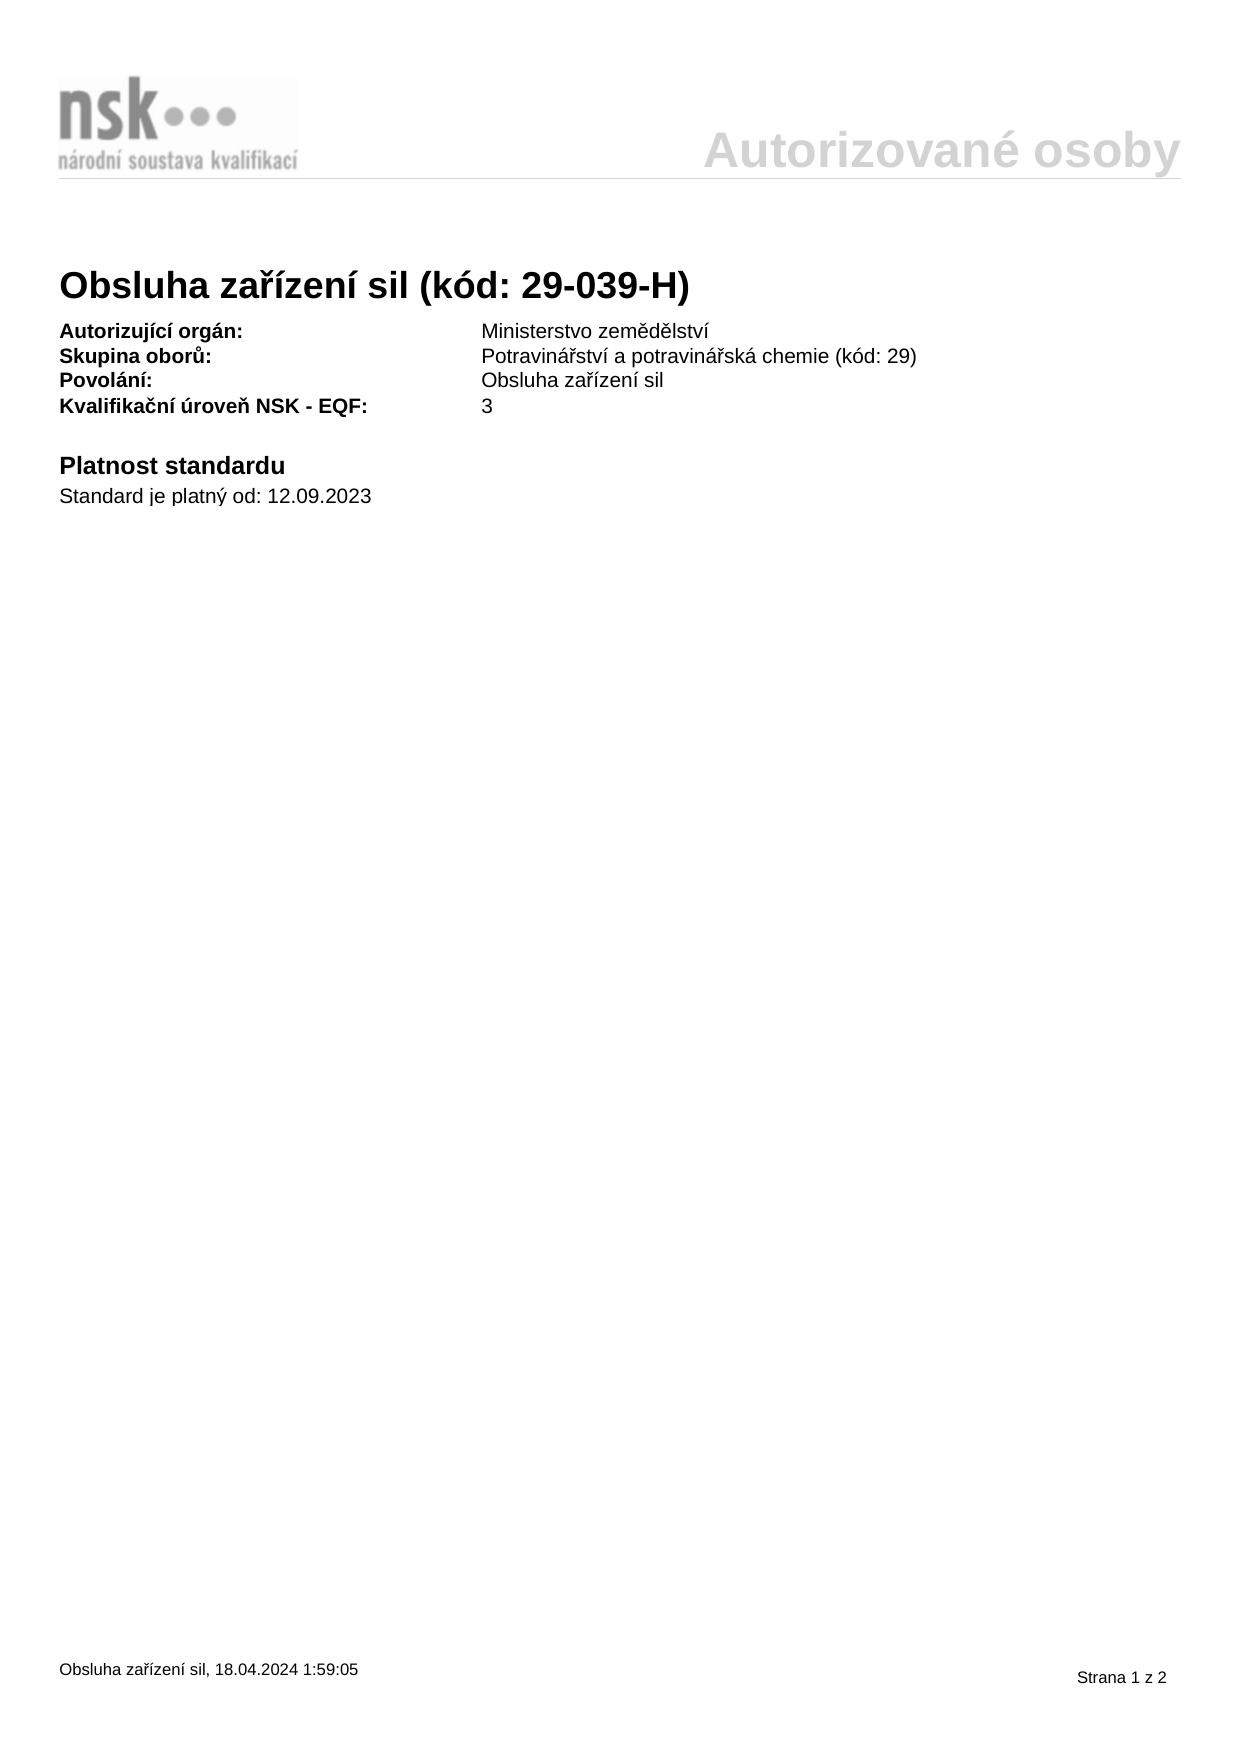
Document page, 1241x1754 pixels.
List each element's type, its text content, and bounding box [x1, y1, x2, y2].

table_cell [59, 179, 1181, 196]
table_cell Strana 1 z 2 [860, 1660, 1167, 1696]
table_cell [119, 1384, 481, 1659]
table_cell [59, 307, 119, 319]
table_cell [59, 806, 119, 1106]
table_cell [481, 806, 617, 1106]
table_cell [59, 1106, 119, 1383]
table_cell [860, 307, 886, 319]
table_cell [481, 1106, 617, 1383]
table_cell [1167, 1660, 1181, 1696]
table_cell [860, 418, 886, 447]
table_cell [618, 1384, 626, 1659]
table_cell Potravinářství a potravinářská chemie (kód: 29) [481, 344, 1181, 368]
table_cell [59, 1384, 119, 1659]
table_cell [626, 1384, 860, 1659]
table_cell Povolání: [59, 368, 481, 392]
table_cell [59, 506, 119, 806]
table_cell [886, 506, 1167, 806]
table_cell [626, 806, 860, 1106]
table_header Autorizované osoby [626, 59, 1181, 178]
table_header [619, 59, 626, 172]
table_cell [1167, 1384, 1181, 1659]
table_cell [886, 307, 1167, 319]
table_cell Kvalifikační úroveň NSK - EQF: [59, 394, 481, 417]
table_cell [119, 307, 481, 319]
table_cell [618, 418, 626, 447]
table_cell [481, 506, 617, 806]
table_cell [1167, 196, 1181, 224]
table_cell [481, 1384, 617, 1659]
table_cell [626, 196, 860, 224]
table_cell [1167, 307, 1181, 319]
table_cell [618, 172, 626, 178]
table_cell [860, 1384, 886, 1659]
table_cell Obsluha zařízení sil [481, 368, 1181, 393]
table_cell [618, 307, 626, 319]
table_cell [119, 1106, 481, 1383]
table_cell [481, 418, 617, 447]
table_cell Skupina oborů: [59, 344, 481, 368]
table_cell [886, 1384, 1167, 1659]
table_cell Obsluha zařízení sil (kód: 29-039-H) [59, 224, 1181, 307]
table_cell [1167, 1106, 1181, 1383]
table_cell [59, 172, 119, 178]
table_cell [59, 196, 119, 224]
table_cell [119, 418, 481, 447]
table_cell [860, 506, 886, 806]
table_cell [481, 307, 617, 319]
table_cell [886, 196, 1167, 224]
table_cell [119, 806, 481, 1106]
table_cell [618, 196, 626, 224]
table_cell [59, 418, 119, 447]
table_cell [481, 172, 617, 178]
table_cell [618, 806, 626, 1106]
table_cell [618, 1106, 626, 1383]
table_cell Ministerstvo zemědělství [481, 319, 1181, 344]
table_cell [119, 506, 481, 806]
table_cell Standard je platný od: 12.09.2023 [59, 484, 1181, 506]
table_cell [860, 196, 886, 224]
table_cell Autorizující orgán: [59, 319, 481, 343]
table_cell [1167, 506, 1181, 806]
table_cell Platnost standardu [59, 448, 1181, 483]
table_cell [860, 1106, 886, 1383]
table_cell [860, 806, 886, 1106]
table_cell [886, 418, 1167, 447]
table_cell [618, 506, 626, 806]
table_cell [1167, 806, 1181, 1106]
picture [57, 59, 619, 172]
table_cell [481, 196, 617, 224]
table_cell [119, 196, 481, 224]
table_cell 3 [481, 394, 1181, 417]
table_cell [626, 307, 860, 319]
table_cell [626, 418, 860, 447]
table_cell [626, 506, 860, 806]
table_cell [1167, 418, 1181, 447]
table_cell Obsluha zařízení sil, 18.04.2024 1:59:05 [59, 1660, 860, 1696]
table_cell [886, 1106, 1167, 1383]
table_cell [119, 172, 481, 178]
table_cell [626, 1106, 860, 1383]
table_cell [886, 806, 1167, 1106]
